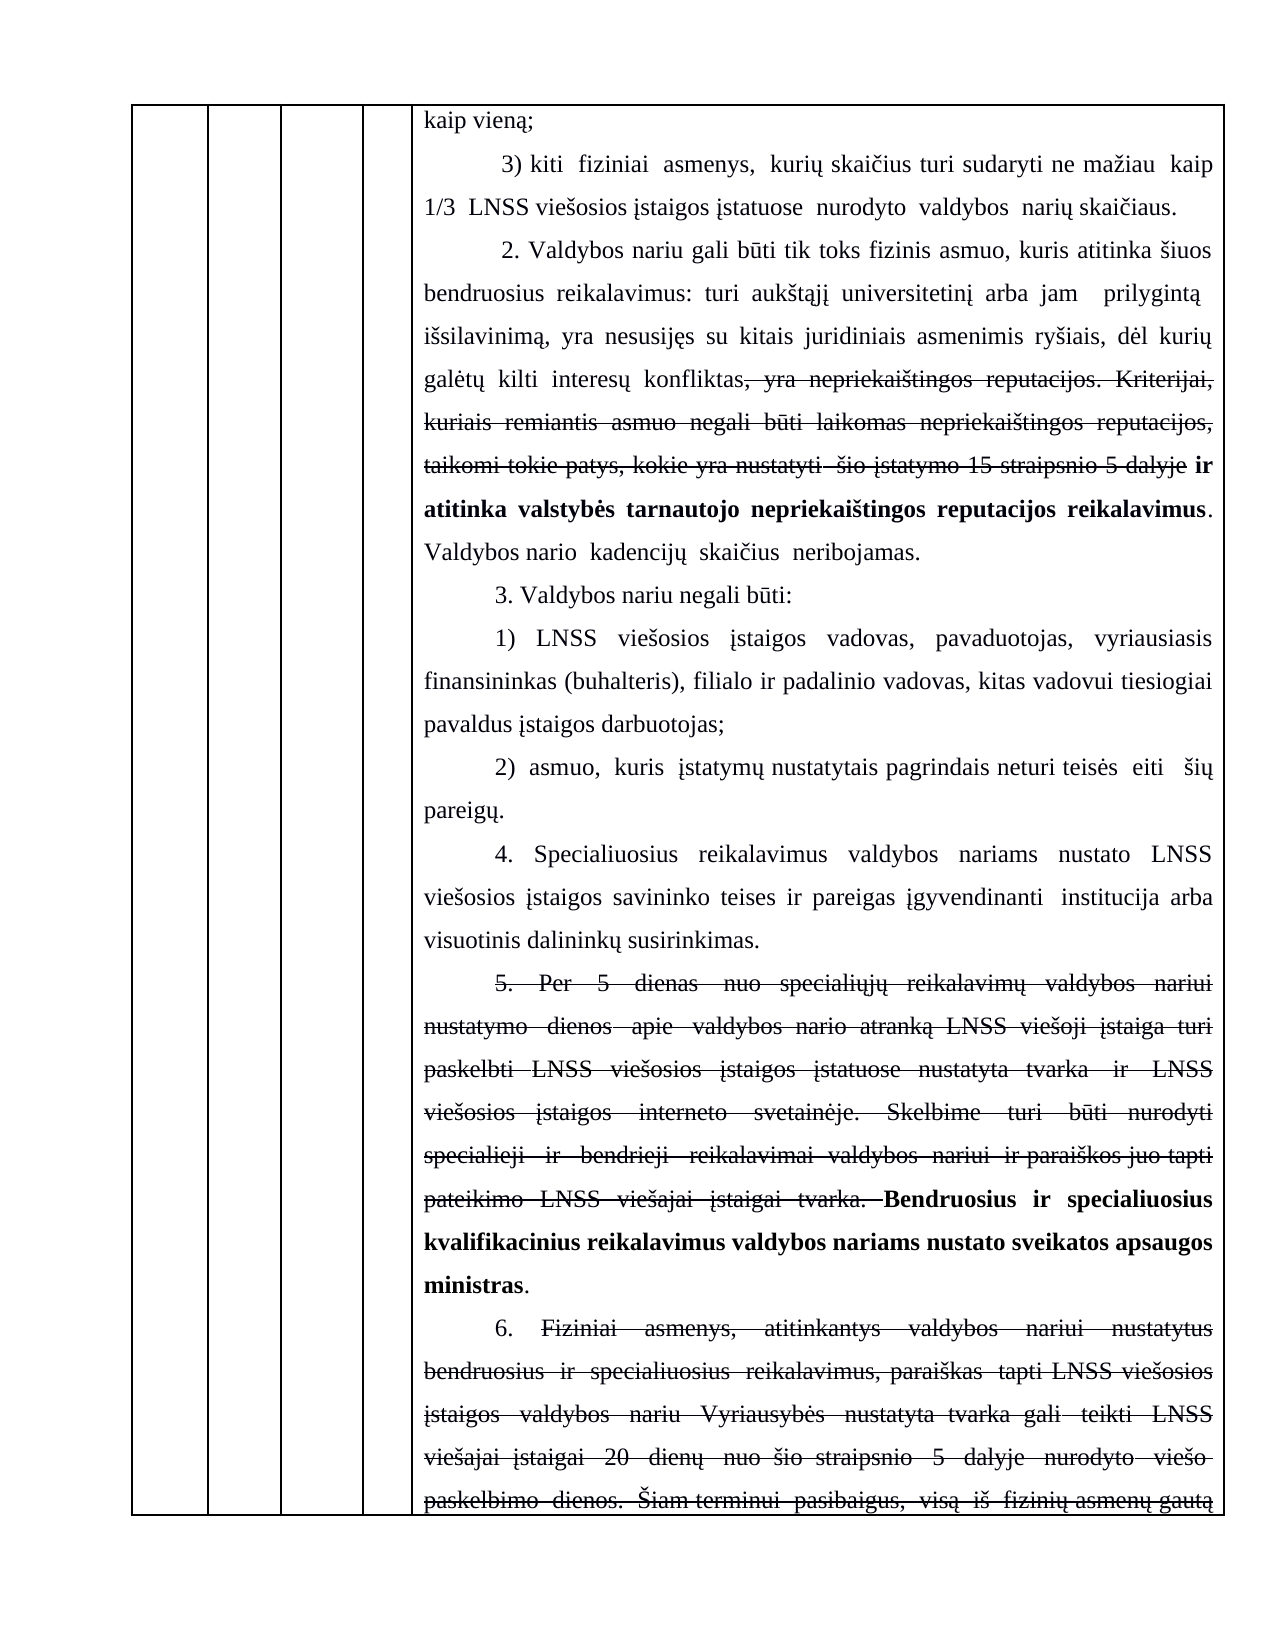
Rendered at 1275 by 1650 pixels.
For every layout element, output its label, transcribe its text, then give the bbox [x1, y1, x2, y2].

table_cell [282, 106, 362, 1514]
table_cell [364, 106, 411, 1514]
table_cell kaip vieną; 3) kiti fiziniai asmenys, kurių skaičius turi sudaryti ne mažiau kaip 1/3 LNSS viešosios įstaigos įstatuose nurodyto valdybos narių skaičiaus. 2. Valdybos nariu gali būti tik toks fizinis asmuo, kuris atitinka šiuos bendruosius reikalavimus: turi aukštąjį universitetinį arba jam prilygintą išsilavinimą, yra nesusijęs su kitais juridiniais asmenimis ryšiais, dėl kurių galėtų kilti interesų konfliktas, yra nepriekaištingos reputacijos. Kriterijai, kuriais remiantis asmuo negali būti laikomas nepriekaištingos reputacijos, taikomi tokie patys, kokie yra nustatyti šio įstatymo 15 straipsnio 5 dalyje ir atitinka valstybės tarnautojo nepriekaištingos reputacijos reikalavimus. Valdybos nario kadencijų skaičius neribojamas. 3. Valdybos nariu negali būti: 1) LNSS viešosios įstaigos vadovas, pavaduotojas, vyriausiasis finansininkas (buhalteris), filialo ir padalinio vadovas, kitas vadovui tiesiogiai pavaldus įstaigos darbuotojas; 2) asmuo, kuris įstatymų nustatytais pagrindais neturi teisės eiti šių pareigų. 4. Specialiuosius reikalavimus valdybos nariams nustato LNSS viešosios įstaigos savininko teises ir pareigas įgyvendinanti institucija arba visuotinis dalininkų susirinkimas. 5. Per 5 dienas nuo specialiųjų reikalavimų valdybos nariui nustatymo dienos apie valdybos nario atranką LNSS viešoji įstaiga turi paskelbti LNSS viešosios įstaigos įstatuose nustatyta tvarka ir LNSS viešosios įstaigos interneto svetainėje. Skelbime turi būti nurodyti specialieji ir bendrieji reikalavimai valdybos nariui ir paraiškos juo tapti pateikimo LNSS viešajai įstaigai tvarka. Bendruosius ir specialiuosius kvalifikacinius reikalavimus valdybos nariams nustato sveikatos apsaugos ministras. 6. Fiziniai asmenys, atitinkantys valdybos nariui nustatytus bendruosius ir specialiuosius reikalavimus, paraiškas tapti LNSS viešosios įstaigos valdybos nariu Vyriausybės nustatyta tvarka gali teikti LNSS viešajai įstaigai 20 dienų nuo šio straipsnio 5 dalyje nurodyto viešo paskelbimo dienos. Šiam terminui pasibaigus, visą iš fizinių asmenų gautą [413, 106, 1223, 1514]
table_cell [133, 106, 207, 1514]
table_cell [209, 106, 280, 1514]
